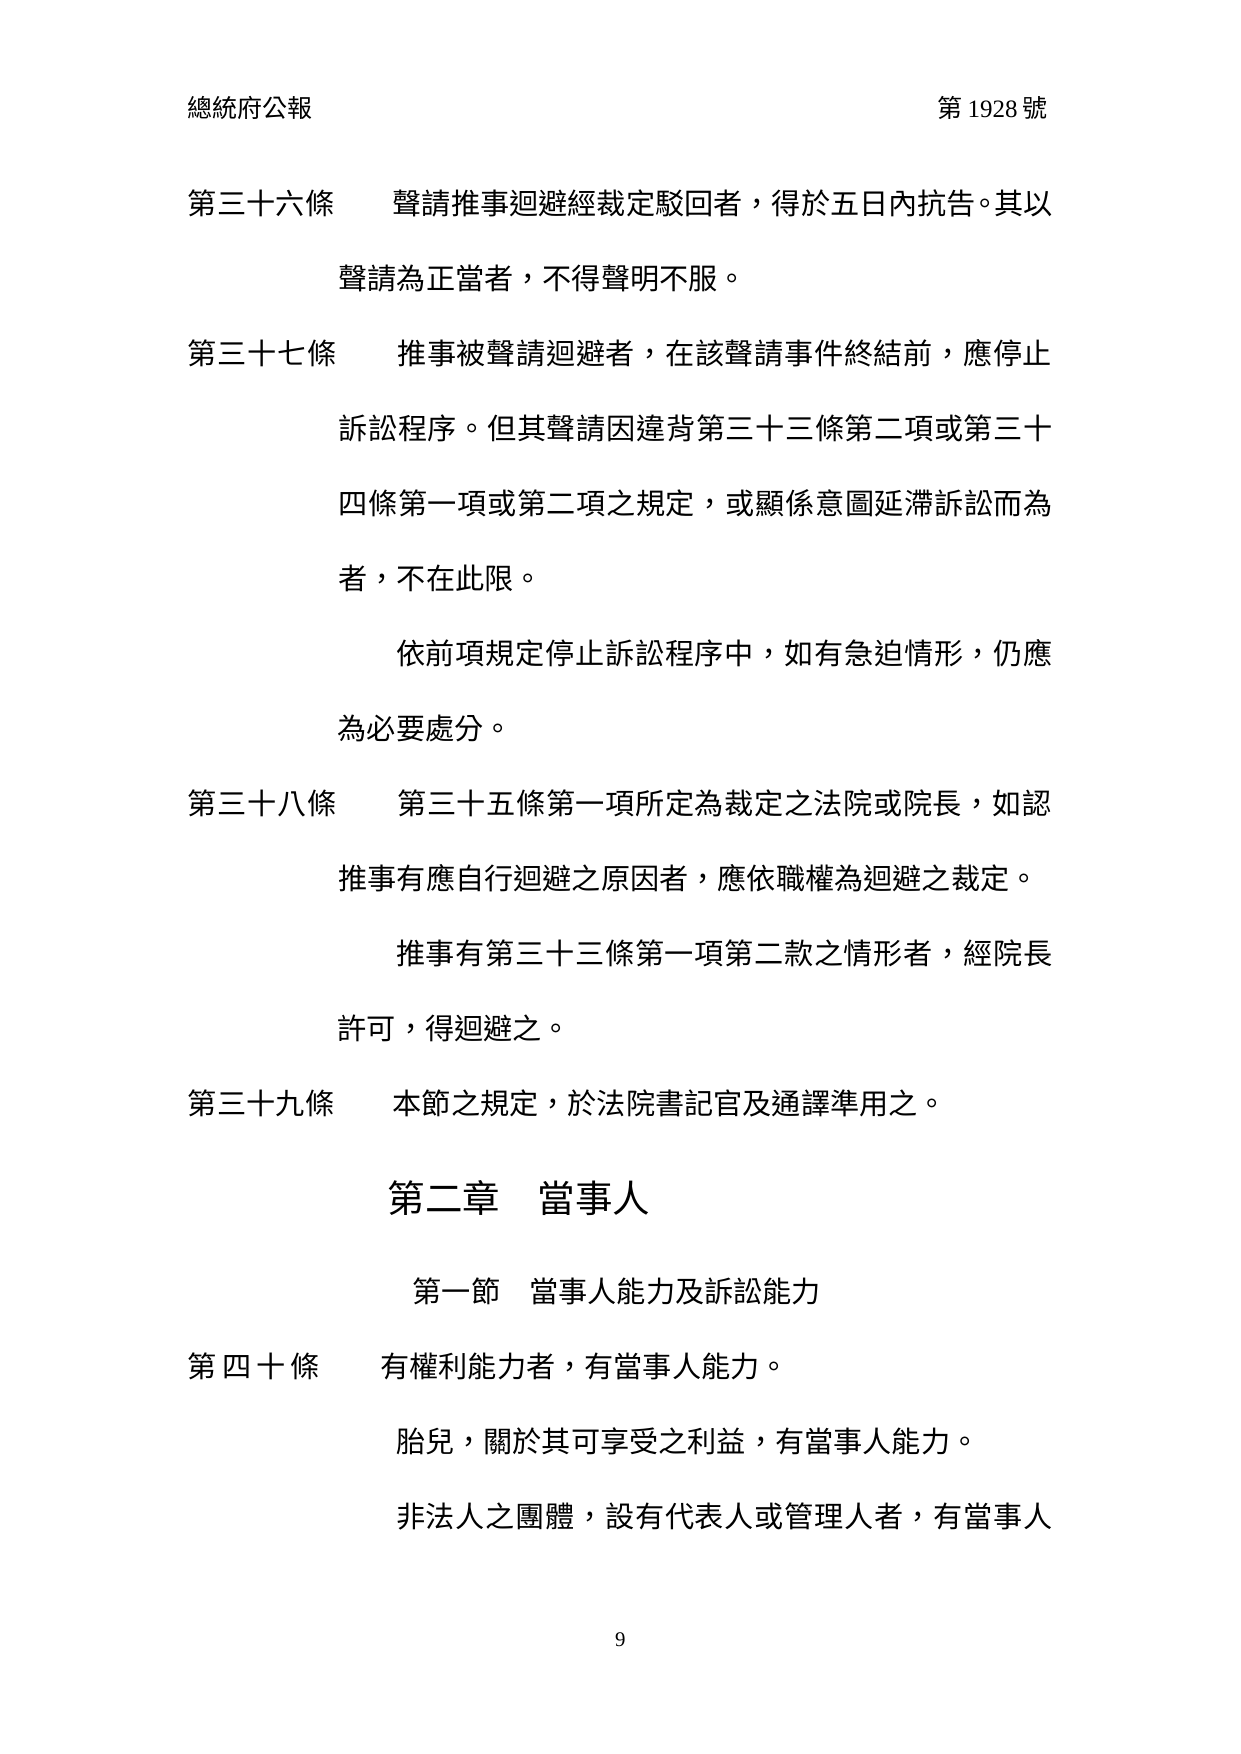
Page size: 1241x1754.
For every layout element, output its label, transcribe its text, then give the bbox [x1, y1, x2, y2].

text 第二章 當事人 [387, 1158, 1053, 1233]
text 第一節 當事人能力及訴訟能力 [412, 1252, 1053, 1327]
text 第三十六條 聲請推事迴避經裁定駁回者，得於五日內抗告。其以聲請為正當者，不得聲明不服。 [187, 164, 1053, 314]
text 第三十八條 第三十五條第一項所定為裁定之法院或院長，如認推事有應自行迴避之原因者，應依職權為迴避之裁定。 [187, 764, 1053, 914]
text 第三十七條 推事被聲請迴避者，在該聲請事件終結前，應停止訴訟程序。但其聲請因違背第三十三條第二項或第三十四條第一項或第二項之規定，或顯係意圖延滯訴訟而為者，不在此限。 [187, 314, 1053, 614]
text 第四十條 有權利能力者，有當事人能力。 [187, 1327, 1053, 1402]
text 胎兒，關於其可享受之利益，有當事人能力。 [337, 1402, 1053, 1477]
text 依前項規定停止訴訟程序中，如有急迫情形，仍應為必要處分。 [337, 614, 1053, 764]
text 非法人之團體，設有代表人或管理人者，有當事人 [337, 1477, 1053, 1552]
text 推事有第三十三條第一項第二款之情形者，經院長許可，得迴避之。 [337, 914, 1053, 1064]
text 第三十九條 本節之規定，於法院書記官及通譯準用之。 [187, 1064, 1053, 1139]
